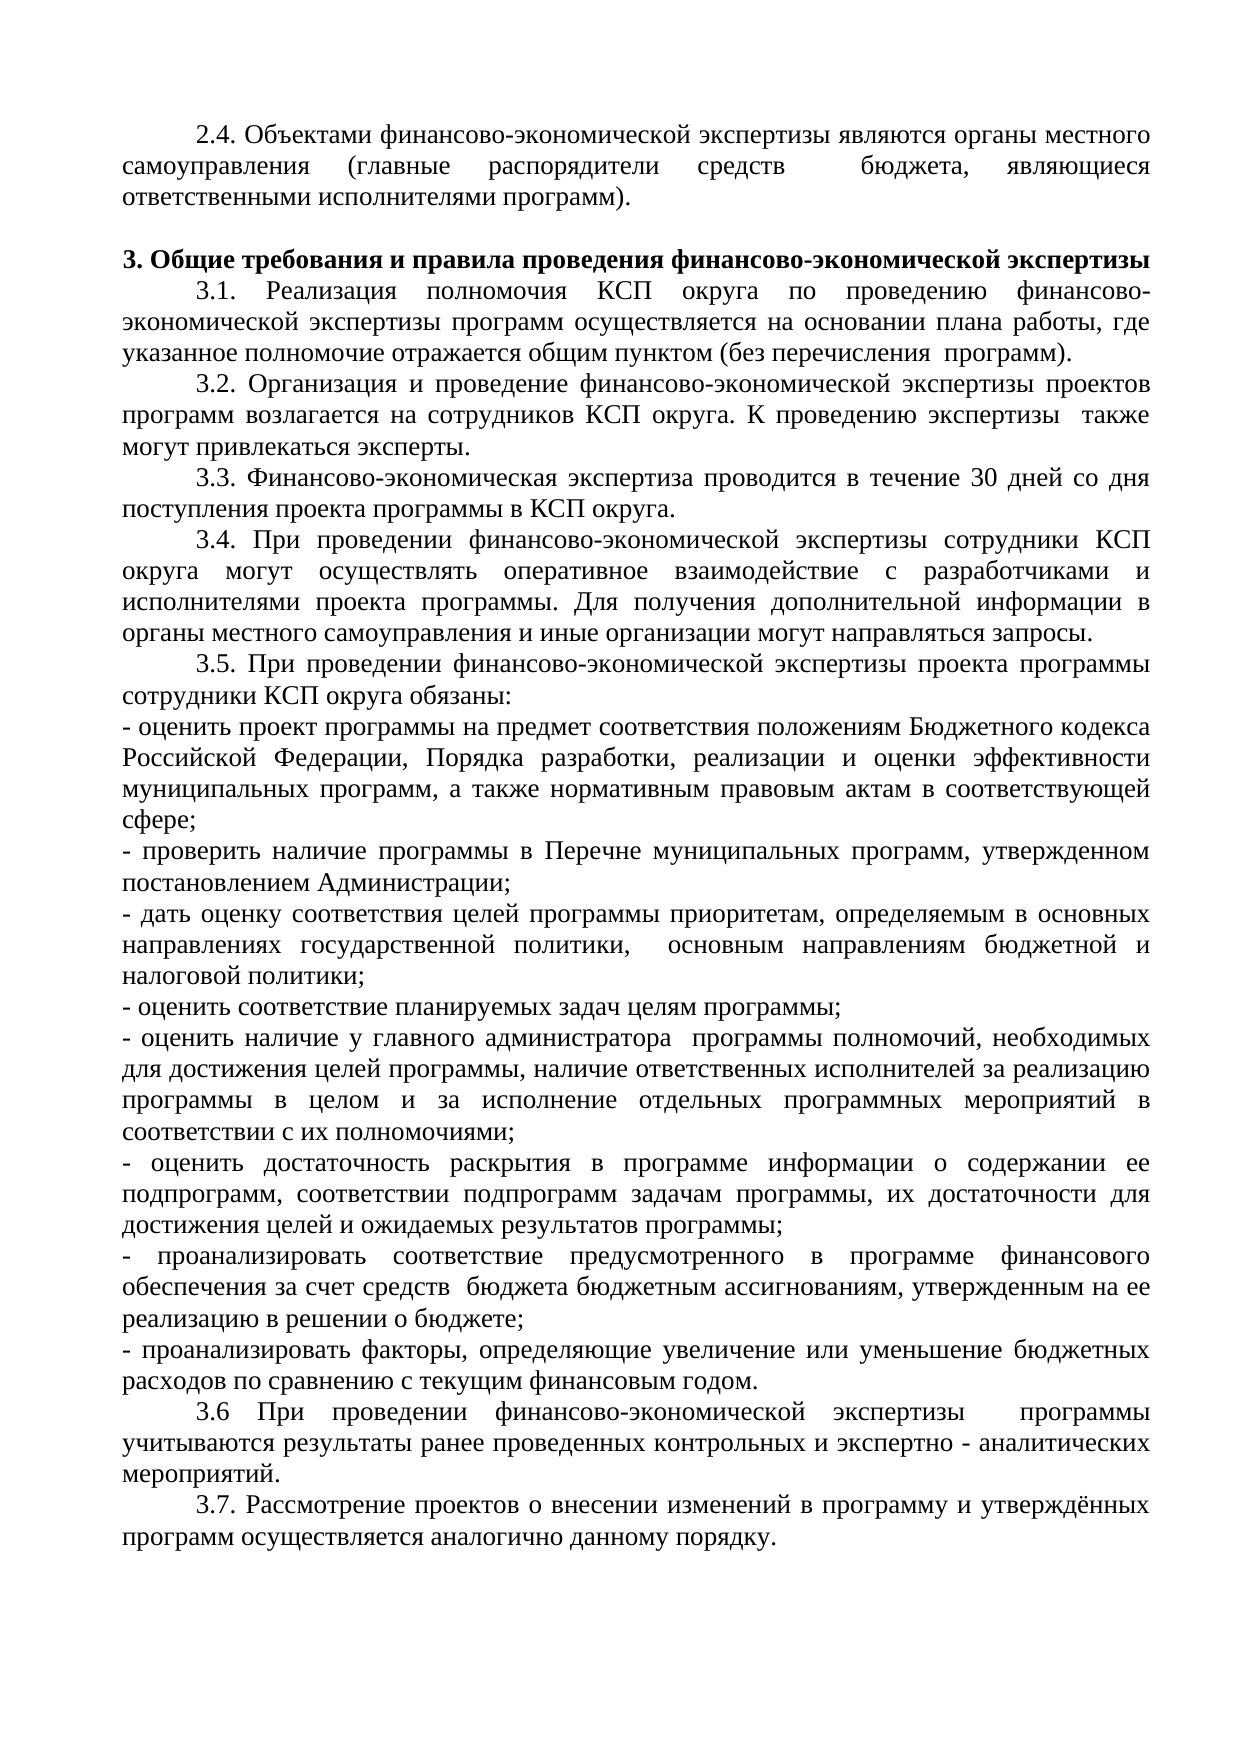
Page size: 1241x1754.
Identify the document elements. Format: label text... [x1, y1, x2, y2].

text - проанализировать соответствие предусмотренного в программе финансового обеспечения за счет средств бюджета бюджетным ассигнованиям, утвержденным на ее реализацию в решении о бюджете; [122, 1239, 1152, 1333]
text 3.2. Организация и проведение финансово-экономической экспертизы проектов программ возлагается на сотрудников КСП округа. К проведению экспертизы также могут привлекаться эксперты. [122, 367, 1152, 461]
text - проверить наличие программы в Перечне муниципальных программ, утвержденном постановлением Администрации; [122, 834, 1152, 897]
text 3.1. Реализация полномочия КСП округа по проведению финансово-экономической экспертизы программ осуществляется на основании плана работы, где указанное полномочие отражается общим пунктом (без перечисления программ). [122, 274, 1152, 367]
text - дать оценку соответствия целей программы приоритетам, определяемым в основных направлениях государственной политики, основным направлениям бюджетной и налоговой политики; [122, 897, 1152, 990]
text 3.4. При проведении финансово-экономической экспертизы сотрудники КСП округа могут осуществлять оперативное взаимодействие с разработчиками и исполнителями проекта программы. Для получения дополнительной информации в органы местного самоуправления и иные организации могут направляться запросы. [122, 523, 1152, 648]
text 3.5. При проведении финансово-экономической экспертизы проекта программы сотрудники КСП округа обязаны: [122, 648, 1152, 710]
text - оценить соответствие планируемых задач целям программы; [122, 990, 1152, 1021]
text 3. Общие требования и правила проведения финансово-экономической экспертизы [122, 243, 1152, 274]
text 3.6 При проведении финансово-экономической экспертизы программы учитываются результаты ранее проведенных контрольных и экспертно - аналитических мероприятий. [122, 1395, 1152, 1488]
text 2.4. Объектами финансово-экономической экспертизы являются органы местного самоуправления (главные распорядители средств бюджета, являющиеся ответственными исполнителями программ). [122, 118, 1152, 212]
text - оценить наличие у главного администратора программы полномочий, необходимых для достижения целей программы, наличие ответственных исполнителей за реализацию программы в целом и за исполнение отдельных программных мероприятий в соответствии с их полномочиями; [122, 1021, 1152, 1146]
text 3.7. Рассмотрение проектов о внесении изменений в программу и утверждённых программ осуществляется аналогично данному порядку. [122, 1488, 1152, 1551]
text - проанализировать факторы, определяющие увеличение или уменьшение бюджетных расходов по сравнению с текущим финансовым годом. [122, 1333, 1152, 1395]
text 3.3. Финансово-экономическая экспертиза проводится в течение 30 дней со дня поступления проекта программы в КСП округа. [122, 461, 1152, 523]
text - оценить проект программы на предмет соответствия положениям Бюджетного кодекса Российской Федерации, Порядка разработки, реализации и оценки эффективности муниципальных программ, а также нормативным правовым актам в соответствующей сфере; [122, 710, 1152, 834]
text - оценить достаточность раскрытия в программе информации о содержании ее подпрограмм, соответствии подпрограмм задачам программы, их достаточности для достижения целей и ожидаемых результатов программы; [122, 1146, 1152, 1239]
